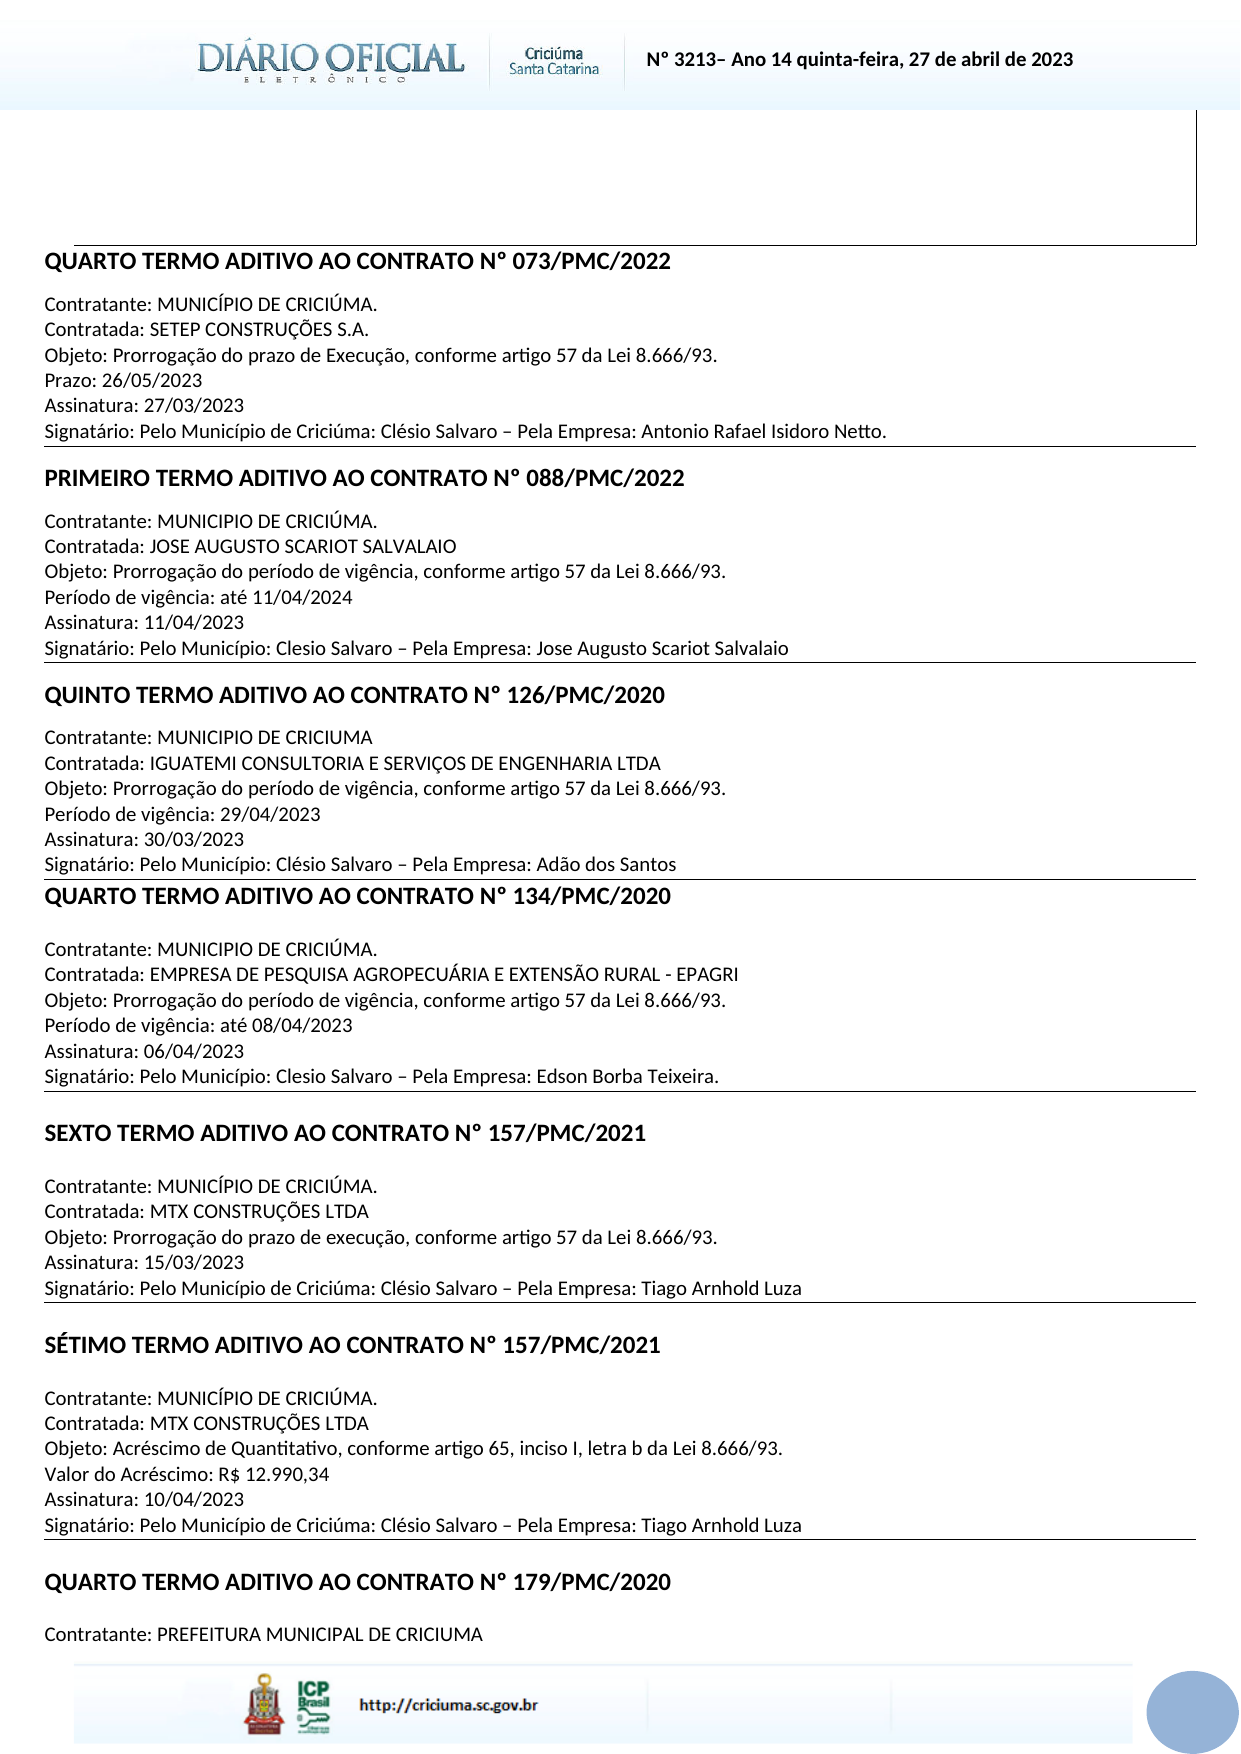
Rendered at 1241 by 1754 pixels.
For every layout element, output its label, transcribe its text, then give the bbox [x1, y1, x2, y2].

text Contratante: MUNICIPIO DE CRICIÚMA. [44, 508, 1196, 533]
text Signatário: Pelo Município de Criciúma: Clésio Salvaro – Pela Empresa: Tiago Arnhold Luza [44, 1275, 1196, 1302]
text Contratada: MTX CONSTRUÇÕES LTDA [44, 1198, 1196, 1224]
text Contratante: MUNICIPIO DE CRICIÚMA. [44, 936, 1196, 962]
text Contratada: SETEP CONSTRUÇÕES S.A. [44, 316, 1196, 342]
text Objeto: Acréscimo de Quantitativo, conforme artigo 65, inciso I, letra b da Lei 8.666/93. [44, 1436, 1196, 1461]
text Objeto: Prorrogação do período de vigência, conforme artigo 57 da Lei 8.666/93. [44, 559, 1196, 584]
text Contratada: JOSE AUGUSTO SCARIOT SALVALAIO [44, 533, 1196, 559]
text Período de vigência: até 08/04/2023 [44, 1012, 1196, 1038]
text Objeto: Prorrogação do prazo de execução, conforme artigo 57 da Lei 8.666/93. [44, 1224, 1196, 1249]
text QUINTO TERMO ADITIVO AO CONTRATO Nº 126/PMC/2020 [44, 679, 1196, 709]
text Objeto: Prorrogação do prazo de Execução, conforme artigo 57 da Lei 8.666/93. [44, 342, 1196, 367]
text Assinatura: 27/03/2023 [44, 393, 1196, 418]
text Signatário: Pelo Município de Criciúma: Clésio Salvaro – Pela Empresa: Tiago Arnhold Luza [44, 1512, 1196, 1539]
text Contratante: MUNICÍPIO DE CRICIÚMA. [44, 291, 1196, 316]
text Período de vigência: 29/04/2023 [44, 801, 1196, 826]
text Objeto: Prorrogação do período de vigência, conforme artigo 57 da Lei 8.666/93. [44, 987, 1196, 1012]
text Período de vigência: até 11/04/2024 [44, 584, 1196, 609]
text Signatário: Pelo Município: Clesio Salvaro – Pela Empresa: Edson Borba Teixeira. [44, 1063, 1196, 1091]
text Signatário: Pelo Município: Clesio Salvaro – Pela Empresa: Jose Augusto Scariot Salvalaio [44, 635, 1196, 662]
text Contratante: MUNICÍPIO DE CRICIÚMA. [44, 1385, 1196, 1410]
text Assinatura: 15/03/2023 [44, 1249, 1196, 1275]
text Contratante: MUNICIPIO DE CRICIUMA [44, 724, 1196, 750]
text Signatário: Pelo Município: Clésio Salvaro – Pela Empresa: Adão dos Santos [44, 852, 1196, 879]
text SEXTO TERMO ADITIVO AO CONTRATO Nº 157/PMC/2021 [44, 1117, 1196, 1148]
text Prazo: 26/05/2023 [44, 367, 1196, 393]
text Contratada: MTX CONSTRUÇÕES LTDA [44, 1410, 1196, 1436]
text PRIMEIRO TERMO ADITIVO AO CONTRATO Nº 088/PMC/2022 [44, 462, 1196, 492]
text Valor do Acréscimo: R$ 12.990,34 [44, 1461, 1196, 1486]
text SÉTIMO TERMO ADITIVO AO CONTRATO Nº 157/PMC/2021 [44, 1329, 1196, 1359]
text Assinatura: 30/03/2023 [44, 826, 1196, 852]
text Assinatura: 10/04/2023 [44, 1486, 1196, 1512]
text Contratada: EMPRESA DE PESQUISA AGROPECUÁRIA E EXTENSÃO RURAL - EPAGRI [44, 962, 1196, 987]
text QUARTO TERMO ADITIVO AO CONTRATO Nº 134/PMC/2020 [44, 880, 1196, 911]
text QUARTO TERMO ADITIVO AO CONTRATO Nº 073/PMC/2022 [44, 245, 1196, 276]
text Contratada: IGUATEMI CONSULTORIA E SERVIÇOS DE ENGENHARIA LTDA [44, 750, 1196, 775]
text Objeto: Prorrogação do período de vigência, conforme artigo 57 da Lei 8.666/93. [44, 775, 1196, 801]
text Assinatura: 06/04/2023 [44, 1038, 1196, 1063]
text QUARTO TERMO ADITIVO AO CONTRATO Nº 179/PMC/2020 [44, 1566, 1196, 1596]
text Contratante: MUNICÍPIO DE CRICIÚMA. [44, 1173, 1196, 1198]
text Contratante: PREFEITURA MUNICIPAL DE CRICIUMA [44, 1622, 1196, 1647]
text Assinatura: 11/04/2023 [44, 609, 1196, 635]
text Signatário: Pelo Município de Criciúma: Clésio Salvaro – Pela Empresa: Antonio Rafael Isidoro Netto. [44, 418, 1196, 446]
